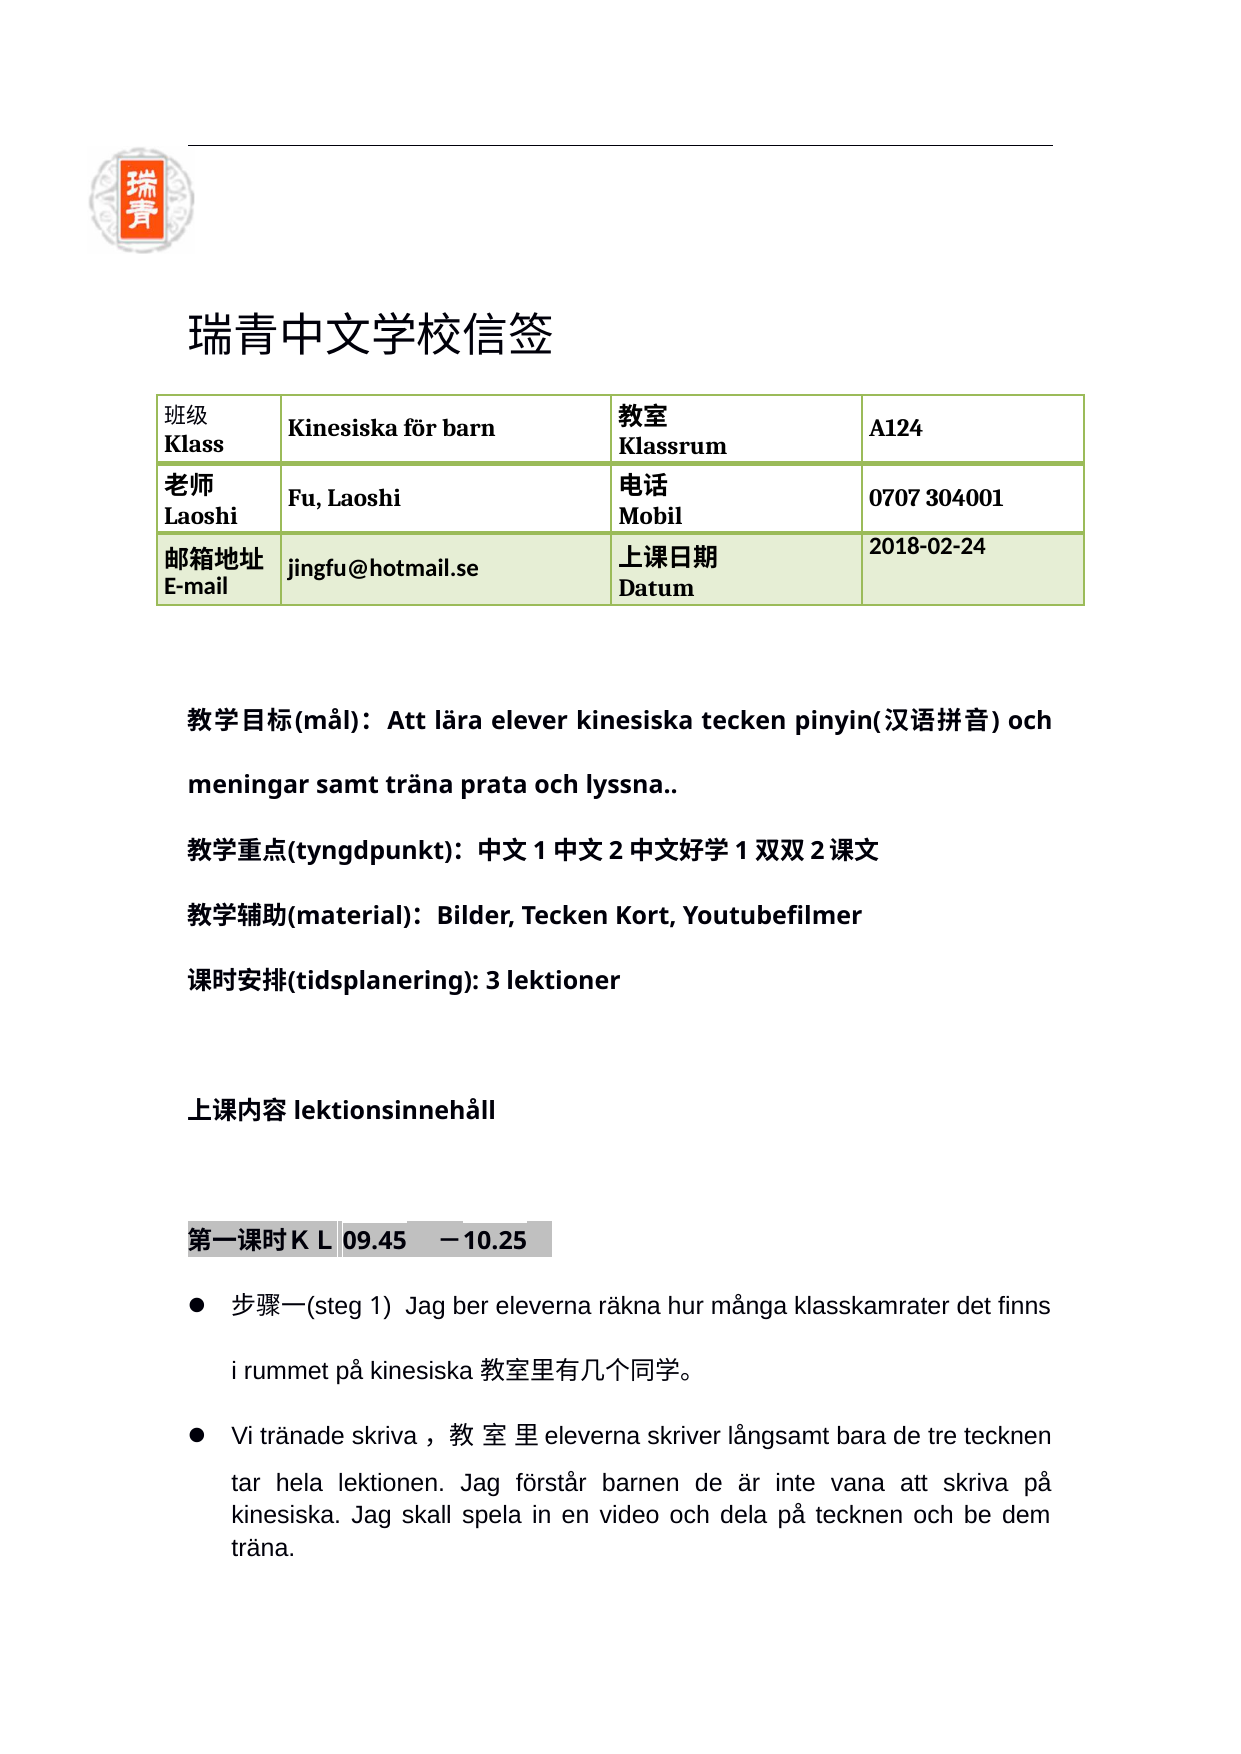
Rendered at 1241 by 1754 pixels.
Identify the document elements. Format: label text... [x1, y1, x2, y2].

table_header Kinesiska för barn [282, 396, 610, 461]
table_header 教室 Klassrum [612, 396, 861, 461]
table_cell 0707 304001 [863, 466, 1083, 531]
list Vi tränade skriva ，教 室 里eleverna skriver långsamt bara de tre tecknen tar hela lektionen. Jag förstår barnen de är inte vana att skriva på kinesiska. Jag skall spela in en video och dela på tecknen och be dem träna. [187, 1401, 1053, 1564]
text 教学辅助(material)：Bilder, Tecken Kort, Youtubefilmer [187, 881, 1053, 946]
table_header A124 [863, 396, 1083, 461]
picture [87, 146, 195, 254]
table_cell 老师 Laoshi [158, 466, 280, 531]
text 第一课时ＫＬ09.45 －10.25 [187, 1206, 1053, 1271]
text 教学重点(tyngdpunkt)：中文1 中文2 中文好学1 双双2课文 [187, 816, 1053, 881]
table_cell 上课日期 Datum [612, 535, 861, 604]
list 步骤一(steg 1) Jag ber eleverna räkna hur många klasskamrater det finns i rummet på kinesiska 教室里有几个同学。 [187, 1271, 1053, 1401]
table_cell jingfu@hotmail.se [282, 535, 610, 604]
table_cell 2018-02-24 [863, 535, 1083, 604]
text 教学目标(mål)：Att lära elever kinesiska tecken pinyin(汉语拼音) och meningar samt träna prata och lyssna.. [187, 686, 1053, 816]
table_cell Fu, Laoshi [282, 466, 610, 531]
table_cell 电话 Mobil [612, 466, 861, 531]
table_header 班级 Klass [158, 396, 280, 461]
table_cell 邮箱地址 E-mail [158, 535, 280, 604]
text 课时安排(tidsplanering): 3 lektioner [187, 946, 1053, 1011]
text 上课内容 lektionsinnehåll [187, 1076, 1053, 1141]
